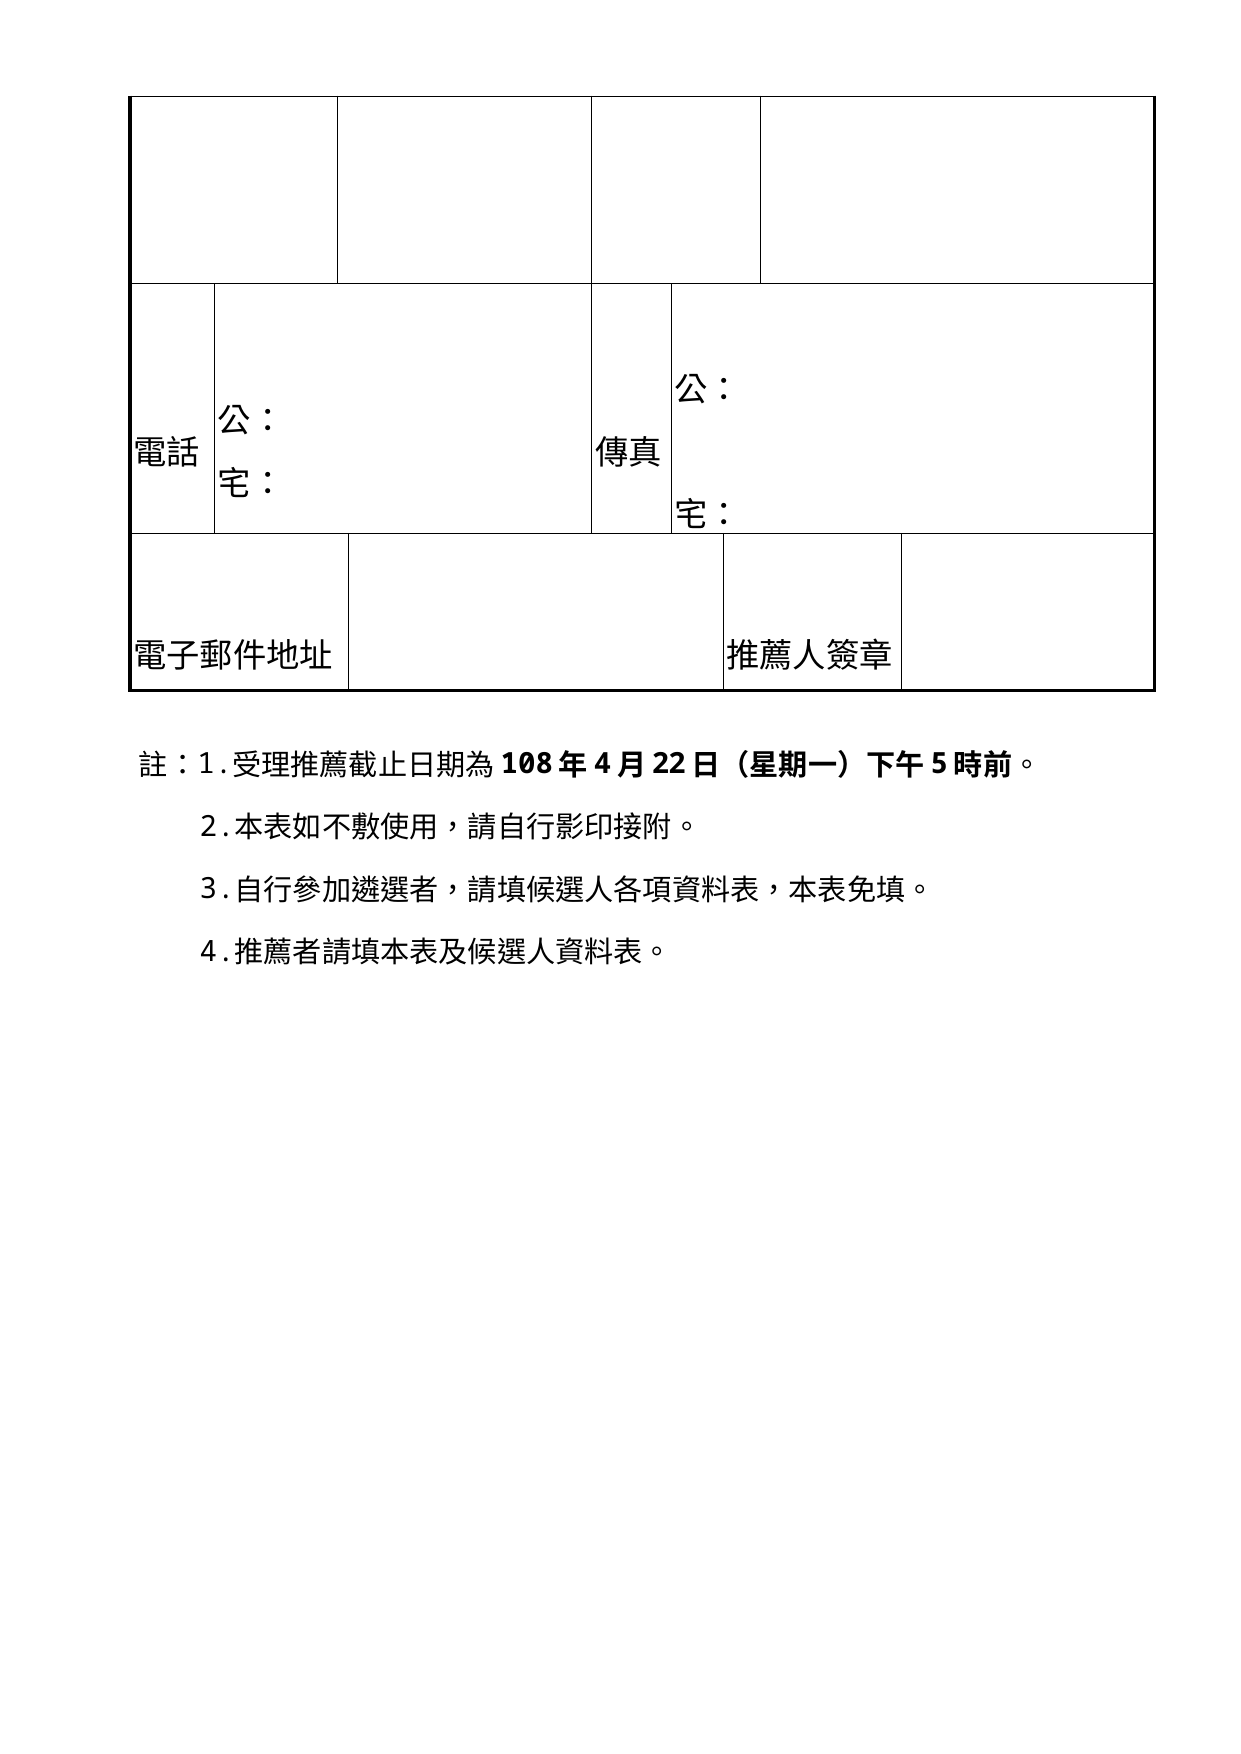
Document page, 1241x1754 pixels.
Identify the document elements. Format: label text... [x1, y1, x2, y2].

table_cell 傳真 [592, 284, 671, 533]
table_cell [132, 97, 337, 283]
table_cell [902, 534, 1153, 689]
table_cell 公： 宅： [672, 284, 1153, 533]
table_cell [592, 97, 760, 283]
table_cell [761, 97, 1153, 283]
text 註：1.受理推薦截止日期為108年4月22日（星期一）下午5時前。 [83, 721, 1140, 783]
table_cell 公： 宅： [215, 284, 591, 533]
text 3.自行參加遴選者，請填候選人各項資料表，本表免填。 [83, 846, 1140, 908]
table_cell 推薦人簽章 [724, 534, 901, 689]
text 4.推薦者請填本表及候選人資料表。 [83, 908, 1140, 971]
table_cell [349, 534, 723, 689]
table_cell 電話 [132, 284, 214, 533]
text 2.本表如不敷使用，請自行影印接附。 [83, 783, 1140, 846]
table_cell 電子郵件地址 [132, 534, 348, 689]
table_cell [338, 97, 591, 283]
